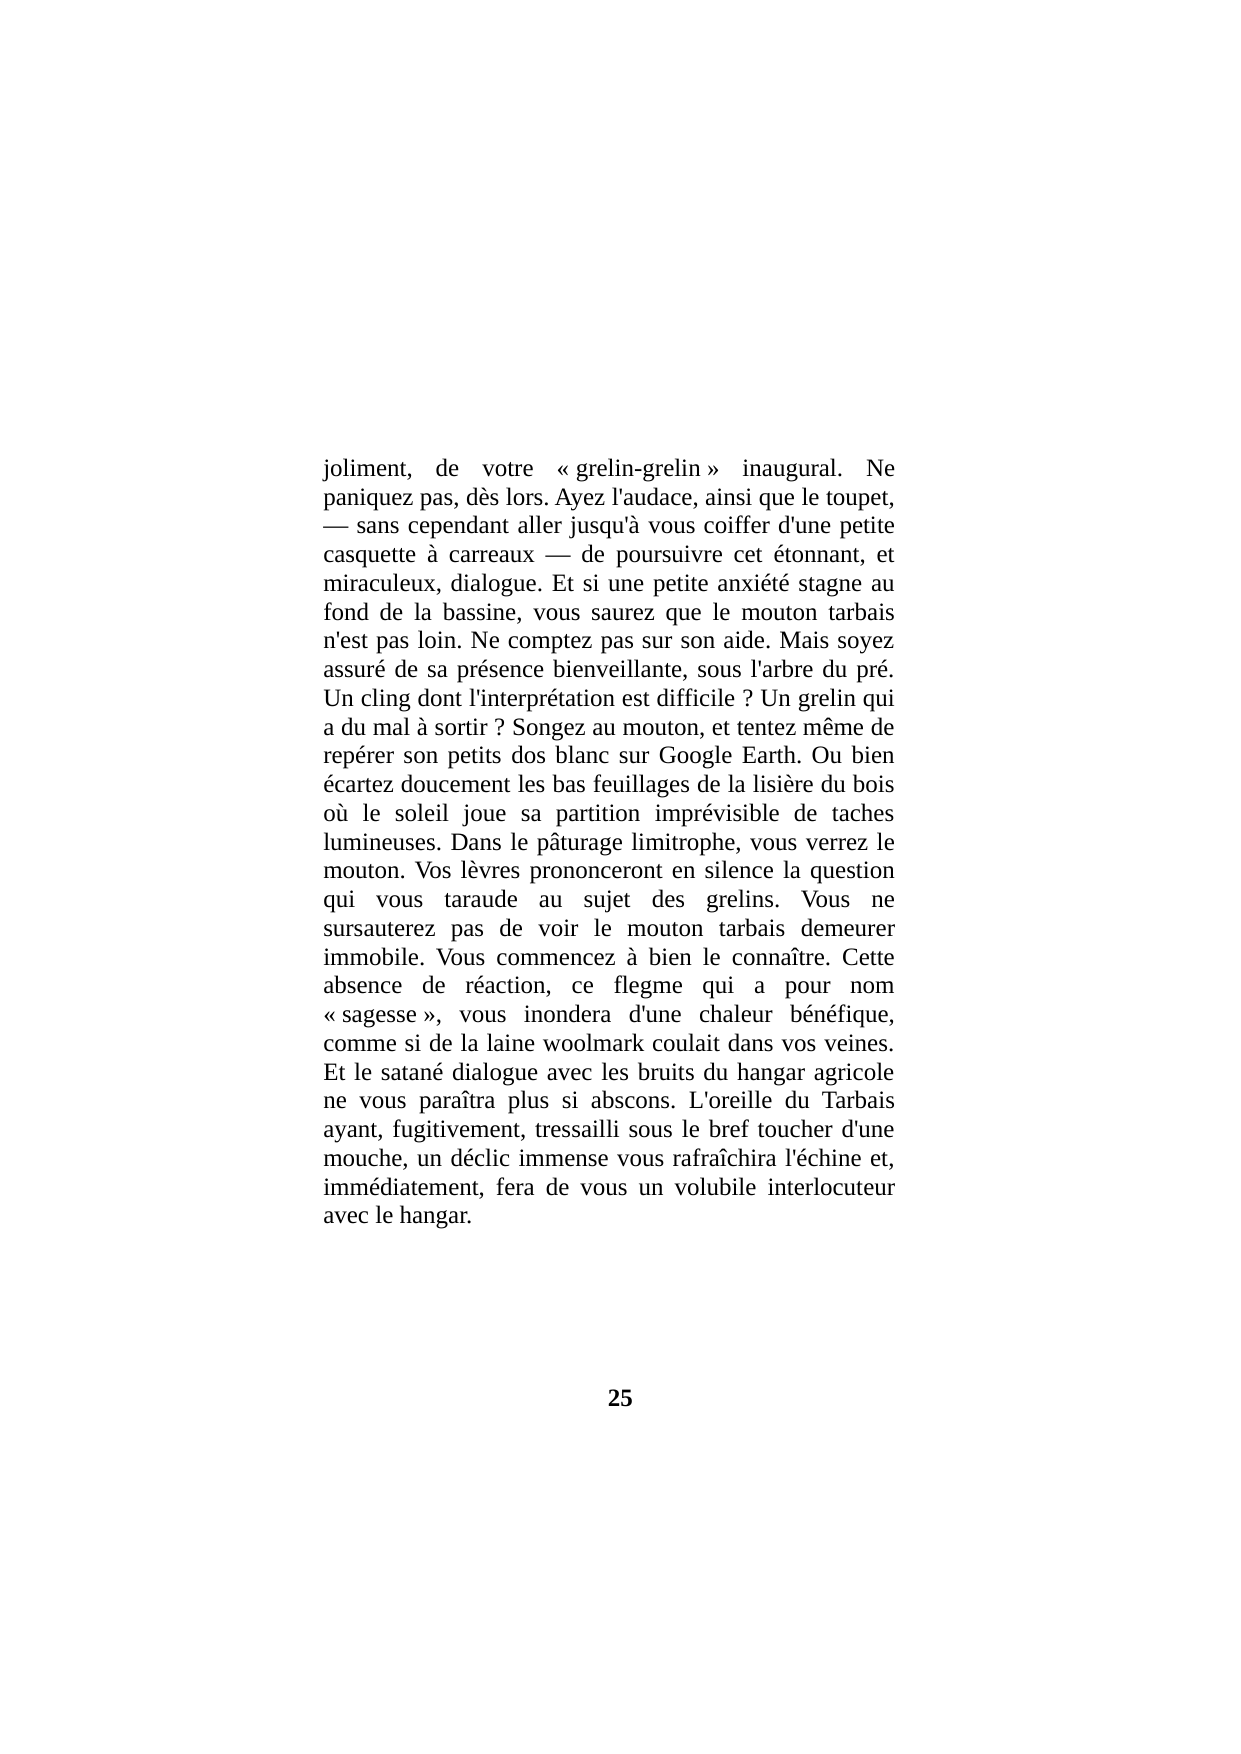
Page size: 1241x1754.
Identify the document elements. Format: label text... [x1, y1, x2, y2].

text joliment, de votre « grelin-grelin » inaugural. Ne paniquez pas, dès lors. Ayez l'audace, ainsi que le toupet, — sans cependant aller jusqu'à vous coiffer d'une petite casquette à carreaux — de poursuivre cet étonnant, et miraculeux, dialogue. Et si une petite anxiété stagne au fond de la bassine, vous saurez que le mouton tarbais n'est pas loin. Ne comptez pas sur son aide. Mais soyez assuré de sa présence bienveillante, sous l'arbre du pré. Un cling dont l'interprétation est difficile ? Un grelin qui a du mal à sortir ? Songez au mouton, et tentez même de repérer son petits dos blanc sur Google Earth. Ou bien écartez doucement les bas feuillages de la lisière du bois où le soleil joue sa partition imprévisible de taches lumineuses. Dans le pâturage limitrophe, vous verrez le mouton. Vos lèvres prononceront en silence la question qui vous taraude au sujet des grelins. Vous ne sursauterez pas de voir le mouton tarbais demeurer immobile. Vous commencez à bien le connaître. Cette absence de réaction, ce flegme qui a pour nom « sagesse », vous inondera d'une chaleur bénéfique, comme si de la laine woolmark coulait dans vos veines. Et le satané dialogue avec les bruits du hangar agricole ne vous paraîtra plus si abscons. L'oreille du Tarbais ayant, fugitivement, tressailli sous le bref toucher d'une mouche, un déclic immense vous rafraîchira l'échine et, immédiatement, fera de vous un volubile interlocuteur avec le hangar. [323, 453, 895, 1229]
